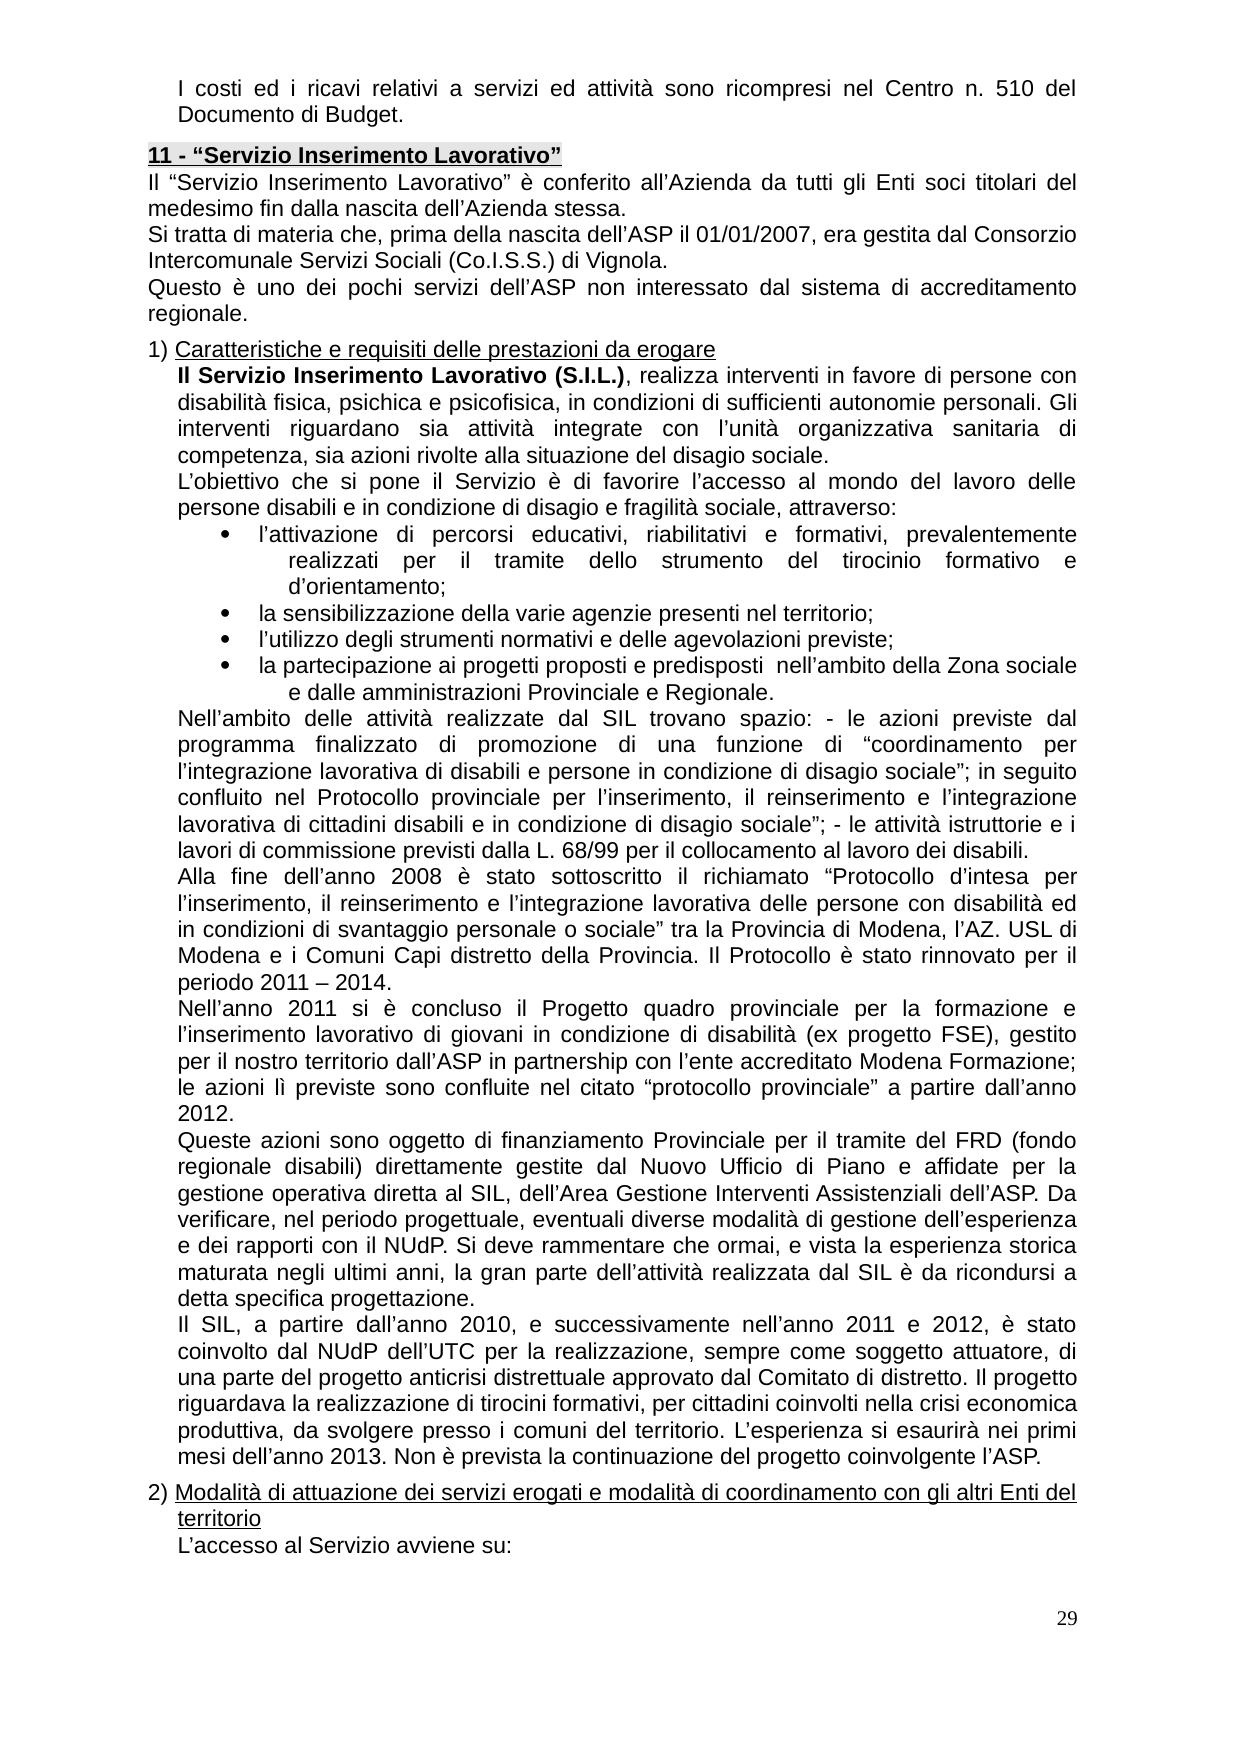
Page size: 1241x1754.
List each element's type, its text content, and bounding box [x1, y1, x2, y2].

text L’accesso al Servizio avviene su: [177, 1532, 1078, 1558]
list l’attivazione di percorsi educativi, riabilitativi e formativi, prevalentemente realizzati per il tramite dello strumento del tirocinio formativo e d’orientamento; [221, 521, 1078, 600]
text L’obiettivo che si pone il Servizio è di favorire l’accesso al mondo del lavoro delle persone disabili e in condizione di disagio e fragilità sociale, attraverso: [177, 468, 1078, 521]
text Il SIL, a partire dall’anno 2010, e successivamente nell’anno 2011 e 2012, è stato coinvolto dal NUdP dell’UTC per la realizzazione, sempre come soggetto attuatore, di una parte del progetto anticrisi distrettuale approvato dal Comitato di distretto. Il progetto riguardava la realizzazione di tirocini formativi, per cittadini coinvolti nella crisi economica produttiva, da svolgere presso i comuni del territorio. L’esperienza si esaurirà nei primi mesi dell’anno 2013. Non è prevista la continuazione del progetto coinvolgente l’ASP. [177, 1311, 1078, 1469]
list la sensibilizzazione della varie agenzie presenti nel territorio; [221, 600, 1078, 626]
text I costi ed i ricavi relativi a servizi ed attività sono ricompresi nel Centro n. 510 del Documento di Budget. [177, 75, 1078, 128]
text Il Servizio Inserimento Lavorativo (S.I.L.), realizza interventi in favore di persone con disabilità fisica, psichica e psicofisica, in condizioni di sufficienti autonomie personali. Gli interventi riguardano sia attività integrate con l’unità organizzativa sanitaria di competenza, sia azioni rivolte alla situazione del disagio sociale. [177, 362, 1078, 468]
text 2) Modalità di attuazione dei servizi erogati e modalità di coordinamento con gli altri Enti del territorio [148, 1479, 1078, 1532]
text Si tratta di materia che, prima della nascita dell’ASP il 01/01/2007, era gestita dal Consorzio Intercomunale Servizi Sociali (Co.I.S.S.) di Vignola. [148, 221, 1078, 274]
text Nell’anno 2011 si è concluso il Progetto quadro provinciale per la formazione e l’inserimento lavorativo di giovani in condizione di disabilità (ex progetto FSE), gestito per il nostro territorio dall’ASP in partnership con l’ente accreditato Modena Formazione; le azioni lì previste sono confluite nel citato “protocollo provinciale” a partire dall’anno 2012. [177, 995, 1078, 1127]
list la partecipazione ai progetti proposti e predisposti nell’ambito della Zona sociale e dalle amministrazioni Provinciale e Regionale. [221, 652, 1078, 705]
text 11 - “Servizio Inserimento Lavorativo” [148, 142, 1078, 168]
list l’utilizzo degli strumenti normativi e delle agevolazioni previste; [221, 626, 1078, 652]
text Nell’ambito delle attività realizzate dal SIL trovano spazio: - le azioni previste dal programma finalizzato di promozione di una funzione di “coordinamento per l’integrazione lavorativa di disabili e persone in condizione di disagio sociale”; in seguito confluito nel Protocollo provinciale per l’inserimento, il reinserimento e l’integrazione lavorativa di cittadini disabili e in condizione di disagio sociale”; - le attività istruttorie e i lavori di commissione previsti dalla L. 68/99 per il collocamento al lavoro dei disabili. [177, 705, 1078, 863]
text Il “Servizio Inserimento Lavorativo” è conferito all’Azienda da tutti gli Enti soci titolari del medesimo fin dalla nascita dell’Azienda stessa. [148, 168, 1078, 221]
text Queste azioni sono oggetto di finanziamento Provinciale per il tramite del FRD (fondo regionale disabili) direttamente gestite dal Nuovo Ufficio di Piano e affidate per la gestione operativa diretta al SIL, dell’Area Gestione Interventi Assistenziali dell’ASP. Da verificare, nel periodo progettuale, eventuali diverse modalità di gestione dell’esperienza e dei rapporti con il NUdP. Si deve rammentare che ormai, e vista la esperienza storica maturata negli ultimi anni, la gran parte dell’attività realizzata dal SIL è da ricondursi a detta specifica progettazione. [177, 1127, 1078, 1311]
text 1) Caratteristiche e requisiti delle prestazioni da erogare [148, 336, 1078, 362]
text Questo è uno dei pochi servizi dell’ASP non interessato dal sistema di accreditamento regionale. [148, 274, 1078, 327]
text Alla fine dell’anno 2008 è stato sottoscritto il richiamato “Protocollo d’intesa per l’inserimento, il reinserimento e l’integrazione lavorativa delle persone con disabilità ed in condizioni di svantaggio personale o sociale” tra la Provincia di Modena, l’AZ. USL di Modena e i Comuni Capi distretto della Provincia. Il Protocollo è stato rinnovato per il periodo 2011 – 2014. [177, 863, 1078, 995]
